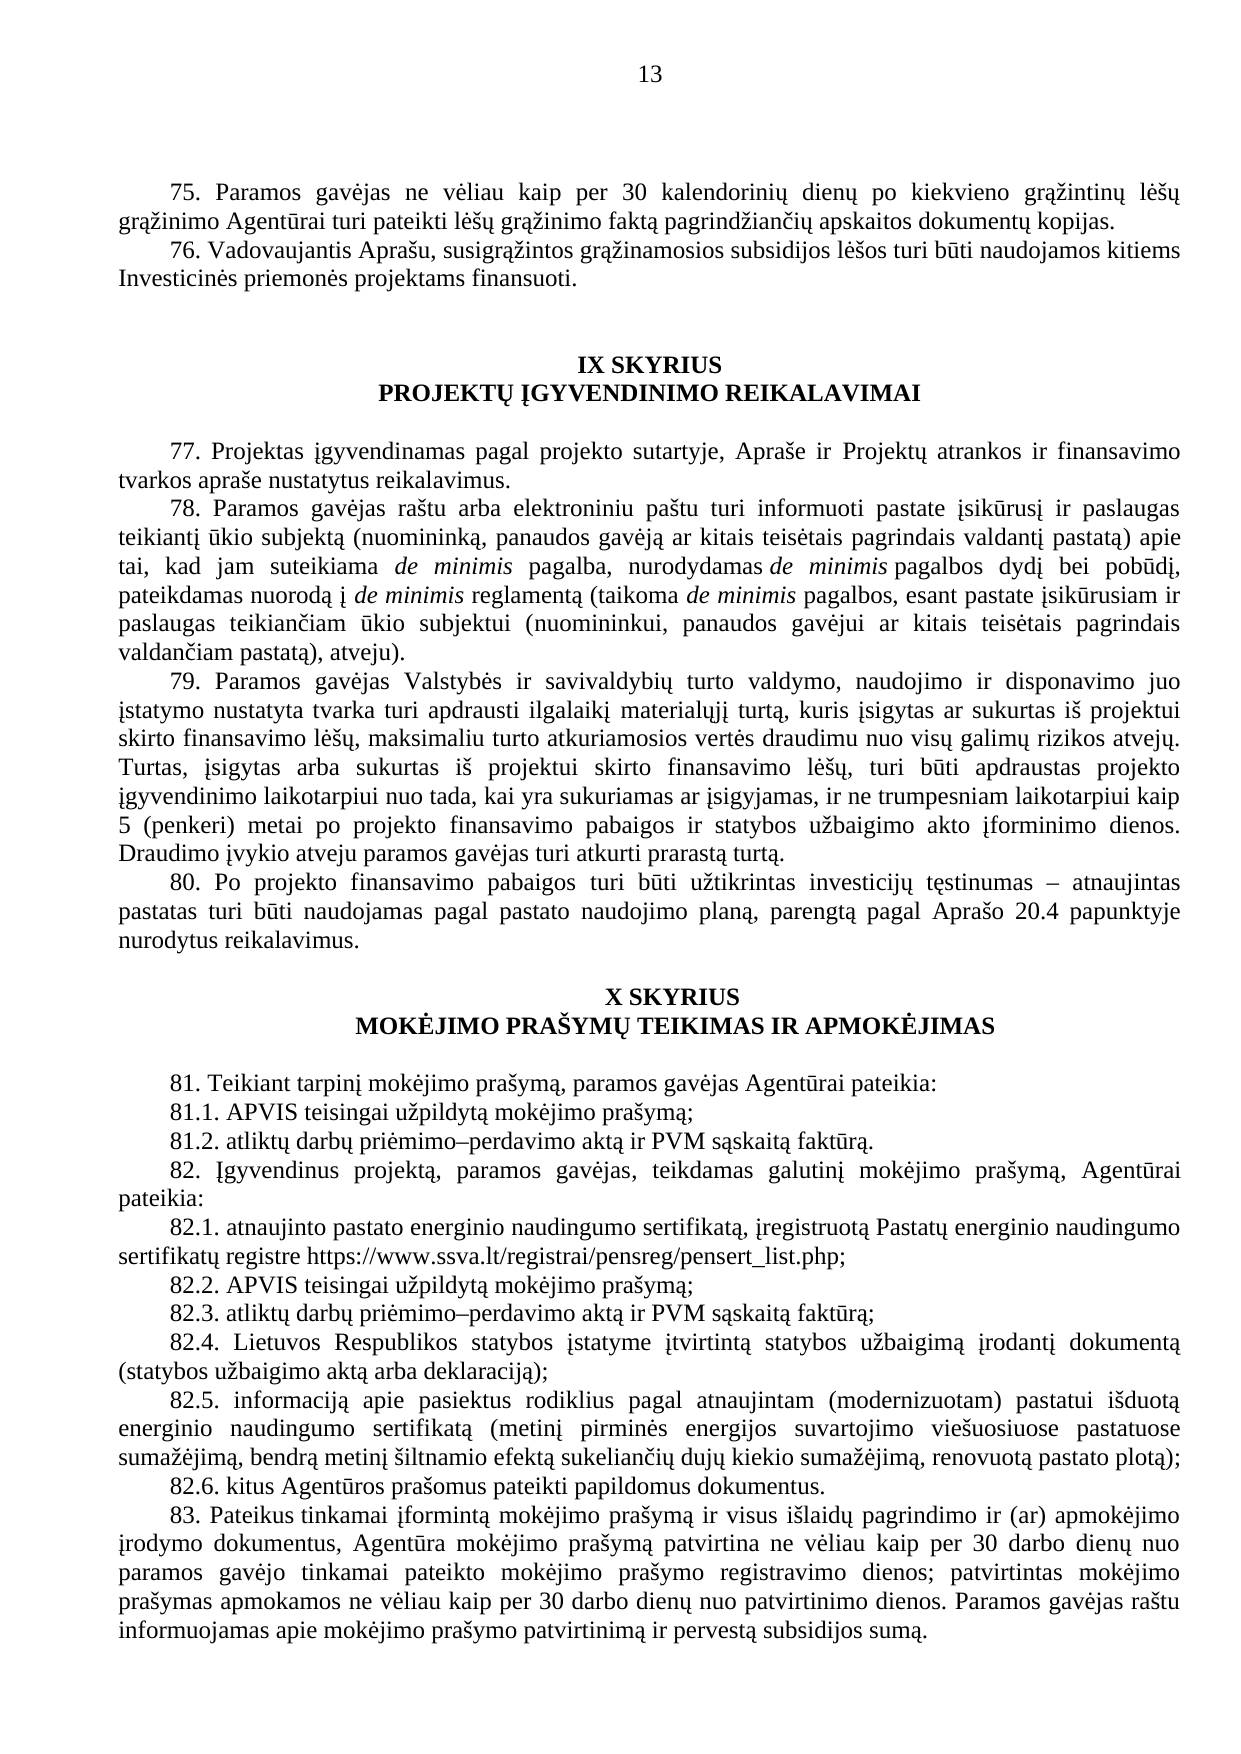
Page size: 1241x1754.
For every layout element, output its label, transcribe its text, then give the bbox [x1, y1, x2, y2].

text IX SKYRIUS [118, 350, 1181, 378]
text 81.1. APVIS teisingai užpildytą mokėjimo prašymą; [118, 1097, 1181, 1126]
text 80. Po projekto finansavimo pabaigos turi būti užtikrintas investicijų tęstinumas – atnaujintas pastatas turi būti naudojamas pagal pastato naudojimo planą, parengtą pagal Aprašo 20.4 papunktyje nurodytus reikalavimus. [118, 867, 1181, 953]
text 82.6. kitus Agentūros prašomus pateikti papildomus dokumentus. [118, 1471, 1181, 1500]
text PROJEKTŲ ĮGYVENDINIMO REIKALAVIMAI [118, 378, 1181, 407]
text 83. Pateikus tinkamai įformintą mokėjimo prašymą ir visus išlaidų pagrindimo ir (ar) apmokėjimo įrodymo dokumentus, Agentūra mokėjimo prašymą patvirtina ne vėliau kaip per 30 darbo dienų nuo paramos gavėjo tinkamai pateikto mokėjimo prašymo registravimo dienos; patvirtintas mokėjimo prašymas apmokamos ne vėliau kaip per 30 darbo dienų nuo patvirtinimo dienos. Paramos gavėjas raštu informuojamas apie mokėjimo prašymo patvirtinimą ir pervestą subsidijos sumą. [118, 1500, 1181, 1643]
text 82. Įgyvendinus projektą, paramos gavėjas, teikdamas galutinį mokėjimo prašymą, Agentūrai pateikia: [118, 1155, 1181, 1212]
text 77. Projektas įgyvendinamas pagal projekto sutartyje, Apraše ir Projektų atrankos ir finansavimo tvarkos apraše nustatytus reikalavimus. [118, 436, 1181, 493]
text 78. Paramos gavėjas raštu arba elektroniniu paštu turi informuoti pastate įsikūrusį ir paslaugas teikiantį ūkio subjektą (nuomininką, panaudos gavėją ar kitais teisėtais pagrindais valdantį pastatą) apie tai, kad jam suteikiama de minimis pagalba, nurodydamas de minimis pagalbos dydį bei pobūdį, pateikdamas nuorodą į de minimis reglamentą (taikoma de minimis pagalbos, esant pastate įsikūrusiam ir paslaugas teikiančiam ūkio subjektui (nuomininkui, panaudos gavėjui ar kitais teisėtais pagrindais valdančiam pastatą), atveju). [118, 493, 1181, 666]
text 79. Paramos gavėjas Valstybės ir savivaldybių turto valdymo, naudojimo ir disponavimo juo įstatymo nustatyta tvarka turi apdrausti ilgalaikį materialųjį turtą, kuris įsigytas ar sukurtas iš projektui skirto finansavimo lėšų, maksimaliu turto atkuriamosios vertės draudimu nuo visų galimų rizikos atvejų. Turtas, įsigytas arba sukurtas iš projektui skirto finansavimo lėšų, turi būti apdraustas projekto įgyvendinimo laikotarpiui nuo tada, kai yra sukuriamas ar įsigyjamas, ir ne trumpesniam laikotarpiui kaip 5 (penkeri) metai po projekto finansavimo pabaigos ir statybos užbaigimo akto įforminimo dienos. Draudimo įvykio atveju paramos gavėjas turi atkurti prarastą turtą. [118, 666, 1181, 867]
text 82.4. Lietuvos Respublikos statybos įstatyme įtvirtintą statybos užbaigimą įrodantį dokumentą (statybos užbaigimo aktą arba deklaraciją); [118, 1327, 1181, 1385]
text 82.3. atliktų darbų priėmimo–perdavimo aktą ir PVM sąskaitą faktūrą; [118, 1298, 1181, 1327]
text 82.5. informaciją apie pasiektus rodiklius pagal atnaujintam (modernizuotam) pastatui išduotą energinio naudingumo sertifikatą (metinį pirminės energijos suvartojimo viešuosiuose pastatuose sumažėjimą, bendrą metinį šiltnamio efektą sukeliančių dujų kiekio sumažėjimą, renovuotą pastato plotą); [118, 1385, 1181, 1471]
text 81.2. atliktų darbų priėmimo–perdavimo aktą ir PVM sąskaitą faktūrą. [118, 1126, 1181, 1155]
text 81. Teikiant tarpinį mokėjimo prašymą, paramos gavėjas Agentūrai pateikia: [118, 1068, 1181, 1097]
text X SKYRIUS [118, 982, 1181, 1011]
text 75. Paramos gavėjas ne vėliau kaip per 30 kalendorinių dienų po kiekvieno grąžintinų lėšų grąžinimo Agentūrai turi pateikti lėšų grąžinimo faktą pagrindžiančių apskaitos dokumentų kopijas. [118, 177, 1181, 235]
text 82.2. APVIS teisingai užpildytą mokėjimo prašymą; [118, 1270, 1181, 1298]
text 82.1. atnaujinto pastato energinio naudingumo sertifikatą, įregistruotą Pastatų energinio naudingumo sertifikatų registre https://www.ssva.lt/registrai/pensreg/pensert_list.php; [118, 1212, 1181, 1270]
text 76. Vadovaujantis Aprašu, susigrąžintos grąžinamosios subsidijos lėšos turi būti naudojamos kitiems Investicinės priemonės projektams finansuoti. [118, 235, 1181, 292]
text MOKĖJIMO PRAŠYMŲ TEIKIMAS IR APMOKĖJIMAS [118, 1011, 1181, 1040]
